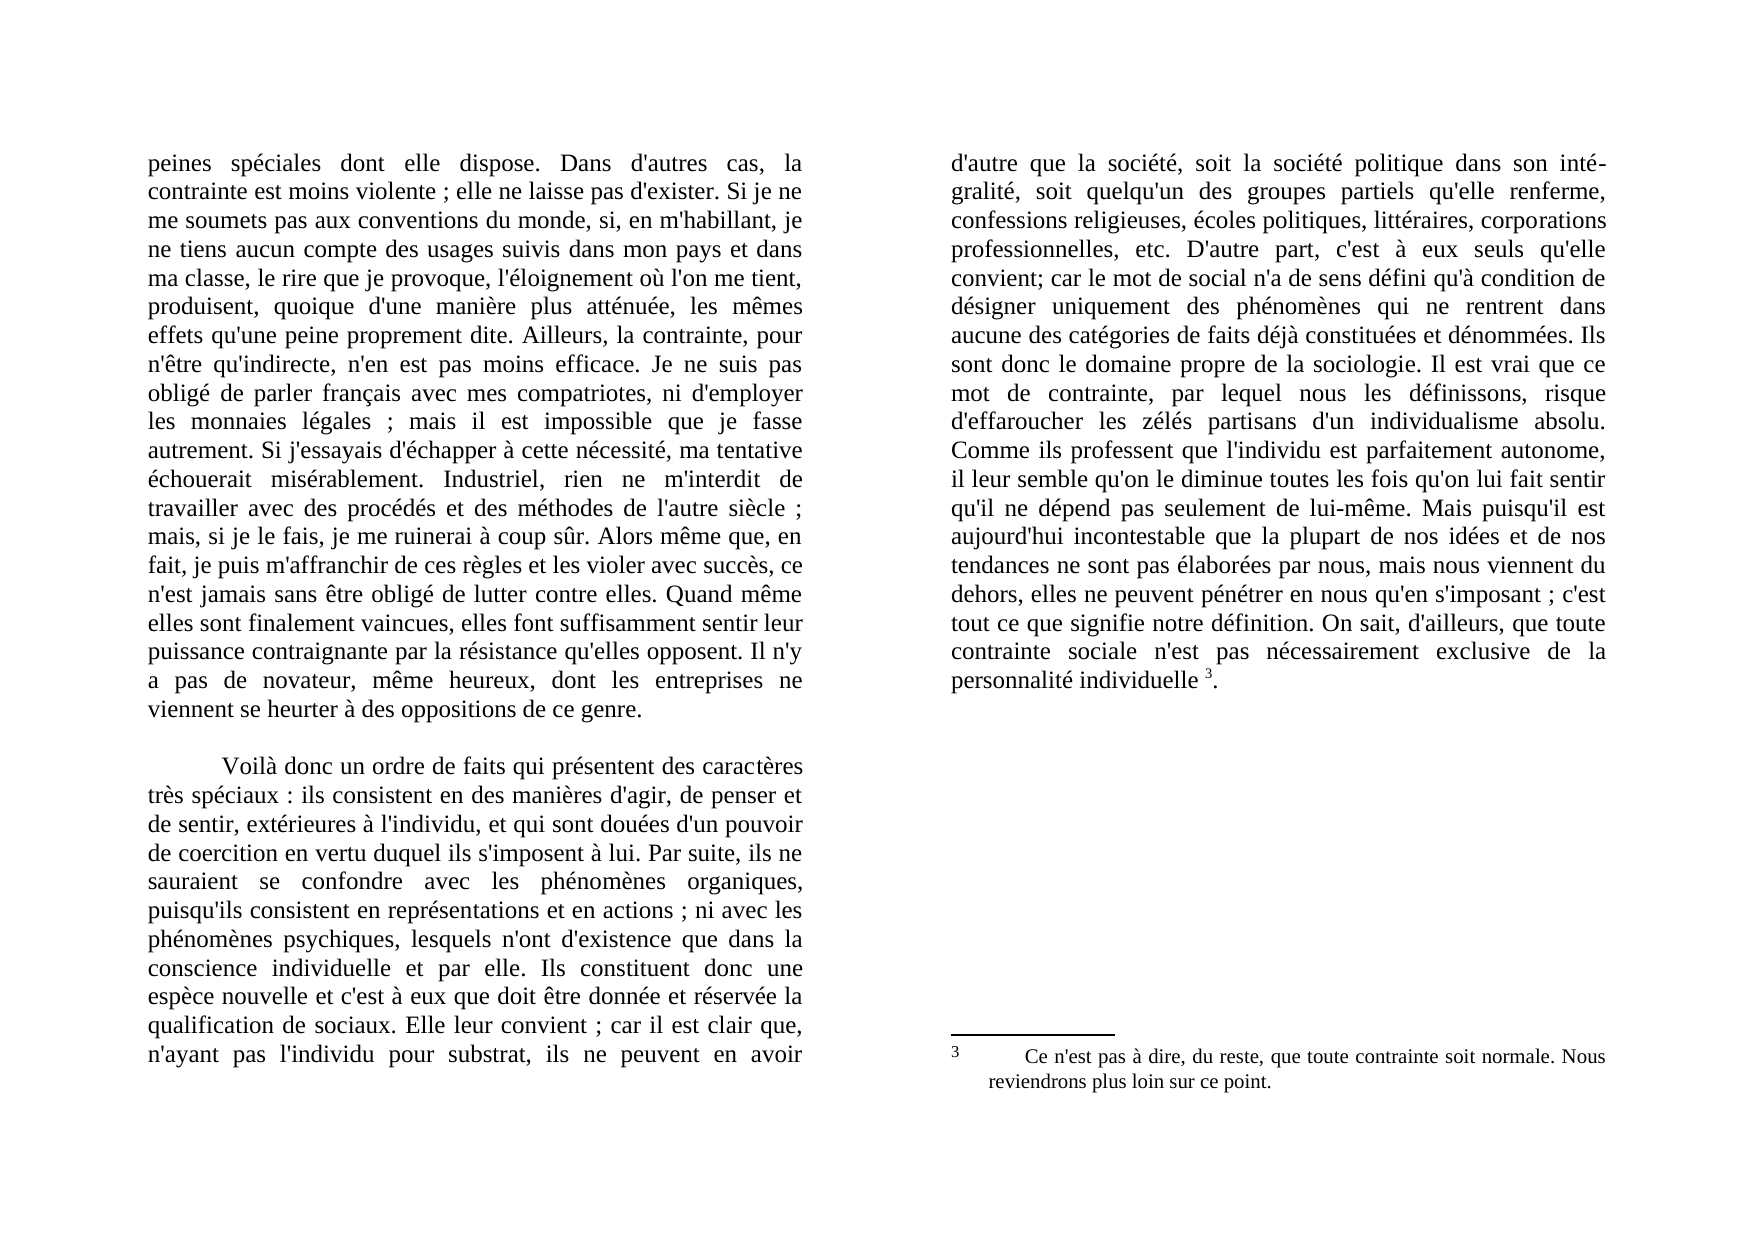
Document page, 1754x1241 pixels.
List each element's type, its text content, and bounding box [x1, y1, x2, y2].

text Voilà donc un ordre de faits qui présentent des carac­tères très spéciaux : ils consistent en des manières d'agir, de penser et de sentir, extérieures à l'individu, et qui sont douées d'un pouvoir de coercition en vertu duquel ils s'imposent à lui. Par suite, ils ne sauraient se confondre avec les phéno­mènes organiques, puisqu'ils consistent en représen­tations et en actions ; ni avec les phénomènes psychiques, lesquels n'ont d'existence que dans la conscience indivi­duelle et par elle. Ils constituent donc une espèce nouvelle et c'est à eux que doit être donnée et réservée la qualifica­tion de sociaux. Elle leur convient ; car il est clair que, n'ayant pas l'individu pour substrat, ils ne peuvent en avoir [148, 751, 803, 1068]
text peines spéciales dont elle dispose. Dans d'autres cas, la contrainte est moins violente ; elle ne laisse pas d'exister. Si je ne me soumets pas aux conventions du monde, si, en m'habillant, je ne tiens aucun compte des usages suivis dans mon pays et dans ma classe, le rire que je provoque, l'éloignement où l'on me tient, produisent, quoique d'une manière plus atténuée, les mêmes effets qu'une peine proprement dite. Ailleurs, la contrainte, pour n'être qu'indirecte, n'en est pas moins efficace. Je ne suis pas obligé de parler français avec mes compatriotes, ni d'employer les monnaies légales ; mais il est impossible que je fasse autrement. Si j'essayais d'échapper à cette nécessité, ma tentative échouerait misérable­ment. Industriel, rien ne m'interdit de travailler avec des procédés et des méthodes de l'autre siècle ; mais, si je le fais, je me ruinerai à coup sûr. Alors même que, en fait, je puis m'affranchir de ces règles et les violer avec succès, ce n'est jamais sans être obligé de lutter contre elles. Quand même elles sont finalement vaincues, elles font suffisamment sentir leur puissance contrai­gnante par la résistance qu'elles opposent. Il n'y a pas de novateur, même heureux, dont les entreprises ne viennent se heurter à des oppositions de ce genre. [148, 148, 803, 723]
text Ce n'est pas à dire, du reste, que toute contrainte soit normale. Nous reviendrons plus loin sur ce point. [951, 1041, 1606, 1093]
text d'autre que la société, soit la société politique dans son inté­gralité, soit quelqu'un des groupes partiels qu'elle renferme, confessions religieuses, écoles politiques, littéraires, corpo­rations professionnelles, etc. D'autre part, c'est à eux seuls qu'elle convient; car le mot de social n'a de sens défini qu'à condition de désigner uniquement des phénomènes qui ne rentrent dans aucune des catégories de faits déjà constituées et dénommées. Ils sont donc le domaine propre de la sociologie. Il est vrai que ce mot de contrainte, par lequel nous les définissons, risque d'effaroucher les zélés partisans d'un individualisme absolu. Comme ils professent que l'individu est parfaitement autonome, il leur semble qu'on le diminue toutes les fois qu'on lui fait sentir qu'il ne dépend pas seulement de lui-même. Mais puisqu'il est aujourd'hui incontestable que la plupart de nos idées et de nos tendances ne sont pas élaborées par nous, mais nous viennent du dehors, elles ne peuvent pénétrer en nous qu'en s'imposant ; c'est tout ce que signifie notre définition. On sait, d'ailleurs, que toute contrainte sociale n'est pas nécessairement exclusive de la personnalité individuelle . [951, 148, 1606, 694]
